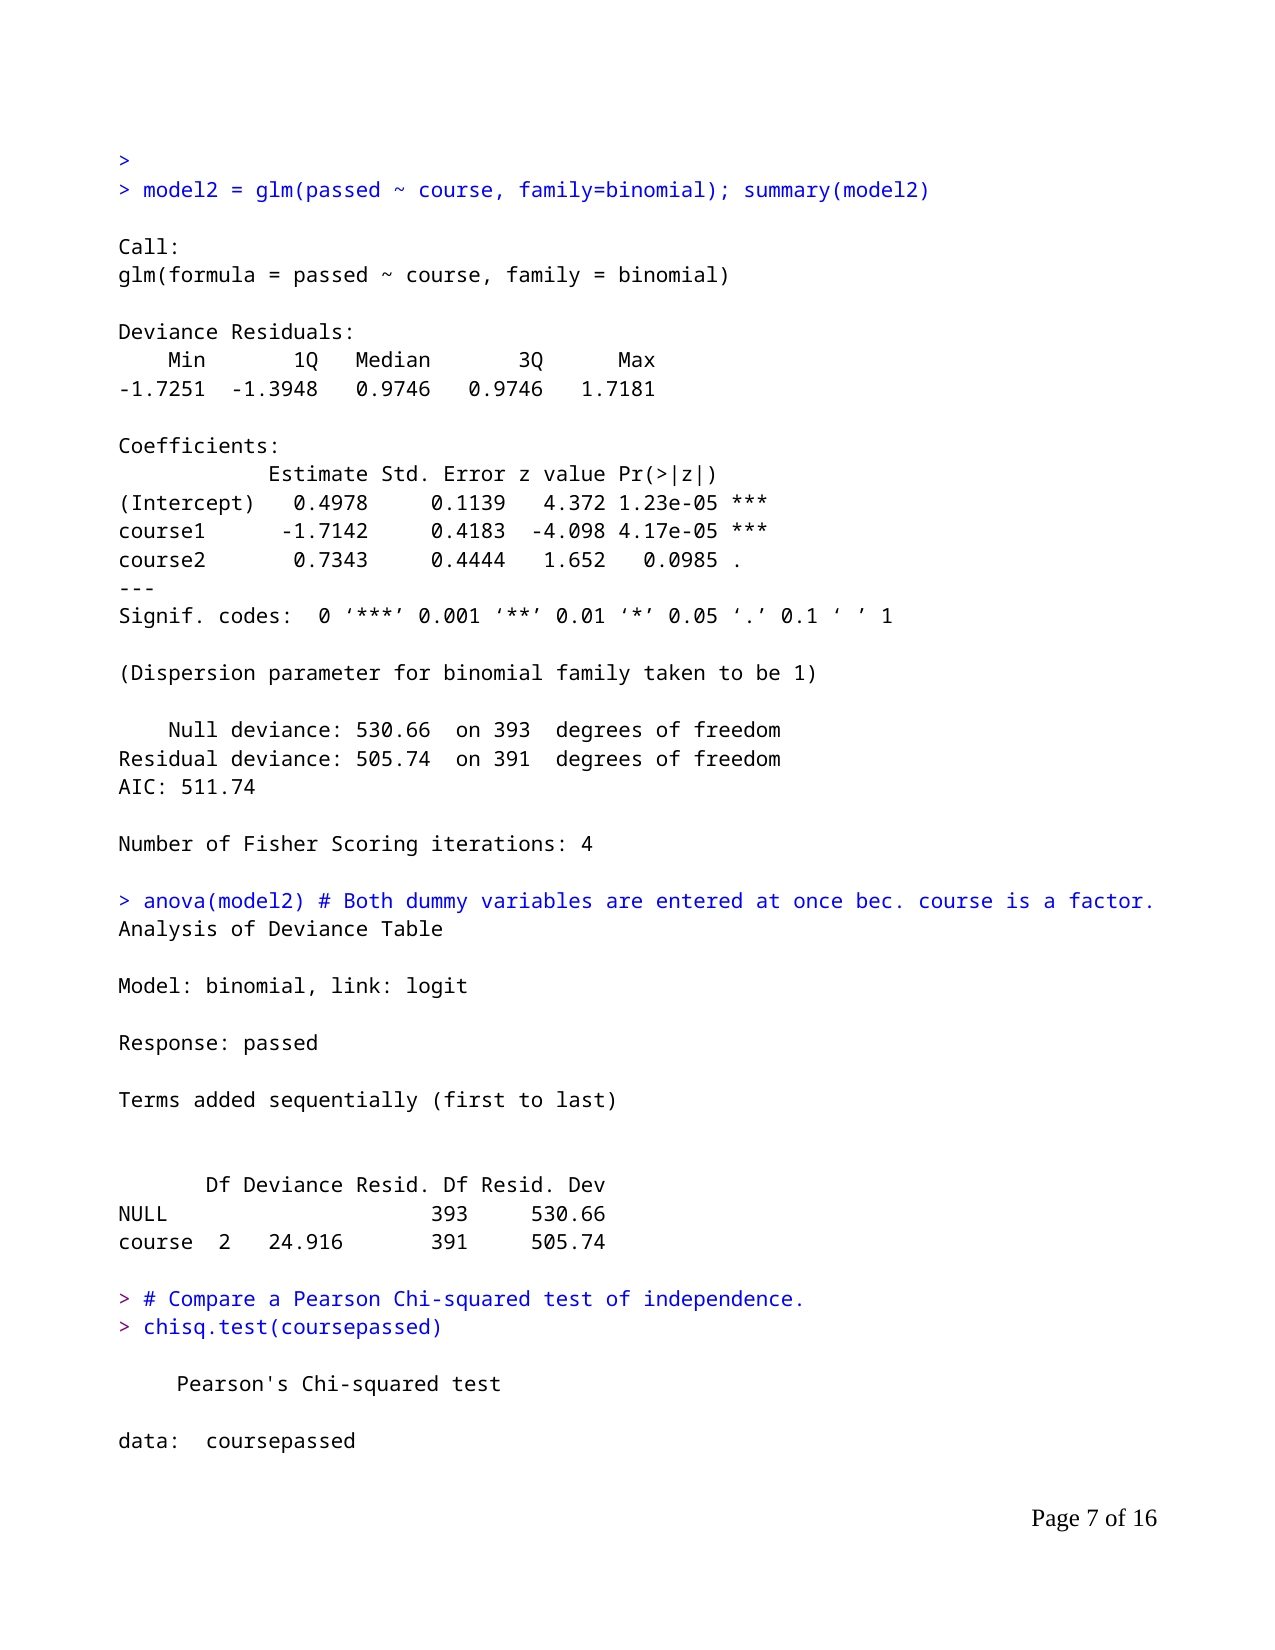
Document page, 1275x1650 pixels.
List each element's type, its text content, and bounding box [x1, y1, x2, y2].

text Number of Fisher Scoring iterations: 4 [118, 829, 1160, 857]
text Deviance Residuals: [118, 317, 1160, 346]
text data: coursepassed [118, 1426, 1157, 1455]
text Signif. codes: 0 ‘***’ 0.001 ‘**’ 0.01 ‘*’ 0.05 ‘.’ 0.1 ‘ ’ 1 [118, 602, 1160, 630]
text AIC: 511.74 [118, 772, 1160, 801]
text > [118, 147, 1160, 175]
text Analysis of Deviance Table [118, 914, 1160, 943]
text Pearson's Chi-squared test [118, 1369, 1157, 1398]
text Min 1Q Median 3Q Max [118, 346, 1160, 374]
text > model2 = glm(passed ~ course, family=binomial); summary(model2) [118, 175, 1160, 203]
text Terms added sequentially (first to last) [118, 1085, 1160, 1113]
text (Intercept) 0.4978 0.1139 4.372 1.23e-05 *** [118, 488, 1160, 516]
text Response: passed [118, 1028, 1160, 1057]
text Df Deviance Resid. Df Resid. Dev [118, 1170, 1160, 1199]
text Model: binomial, link: logit [118, 971, 1160, 1000]
text course 2 24.916 391 505.74 [118, 1227, 1160, 1256]
text NULL 393 530.66 [118, 1199, 1160, 1227]
text > # Compare a Pearson Chi-squared test of independence. [118, 1284, 1160, 1312]
text Call: [118, 232, 1160, 260]
text course2 0.7343 0.4444 1.652 0.0985 . [118, 545, 1160, 573]
text -1.7251 -1.3948 0.9746 0.9746 1.7181 [118, 374, 1160, 402]
text Coefficients: [118, 431, 1160, 459]
text > anova(model2) # Both dummy variables are entered at once bec. course is a factor. [118, 886, 1160, 914]
text --- [118, 573, 1160, 602]
text Null deviance: 530.66 on 393 degrees of freedom [118, 715, 1160, 744]
text Residual deviance: 505.74 on 391 degrees of freedom [118, 744, 1160, 772]
text (Dispersion parameter for binomial family taken to be 1) [118, 658, 1160, 687]
text glm(formula = passed ~ course, family = binomial) [118, 260, 1160, 289]
text > chisq.test(coursepassed) [118, 1312, 1157, 1341]
text Estimate Std. Error z value Pr(>|z|) [118, 459, 1160, 488]
text course1 -1.7142 0.4183 -4.098 4.17e-05 *** [118, 516, 1160, 545]
